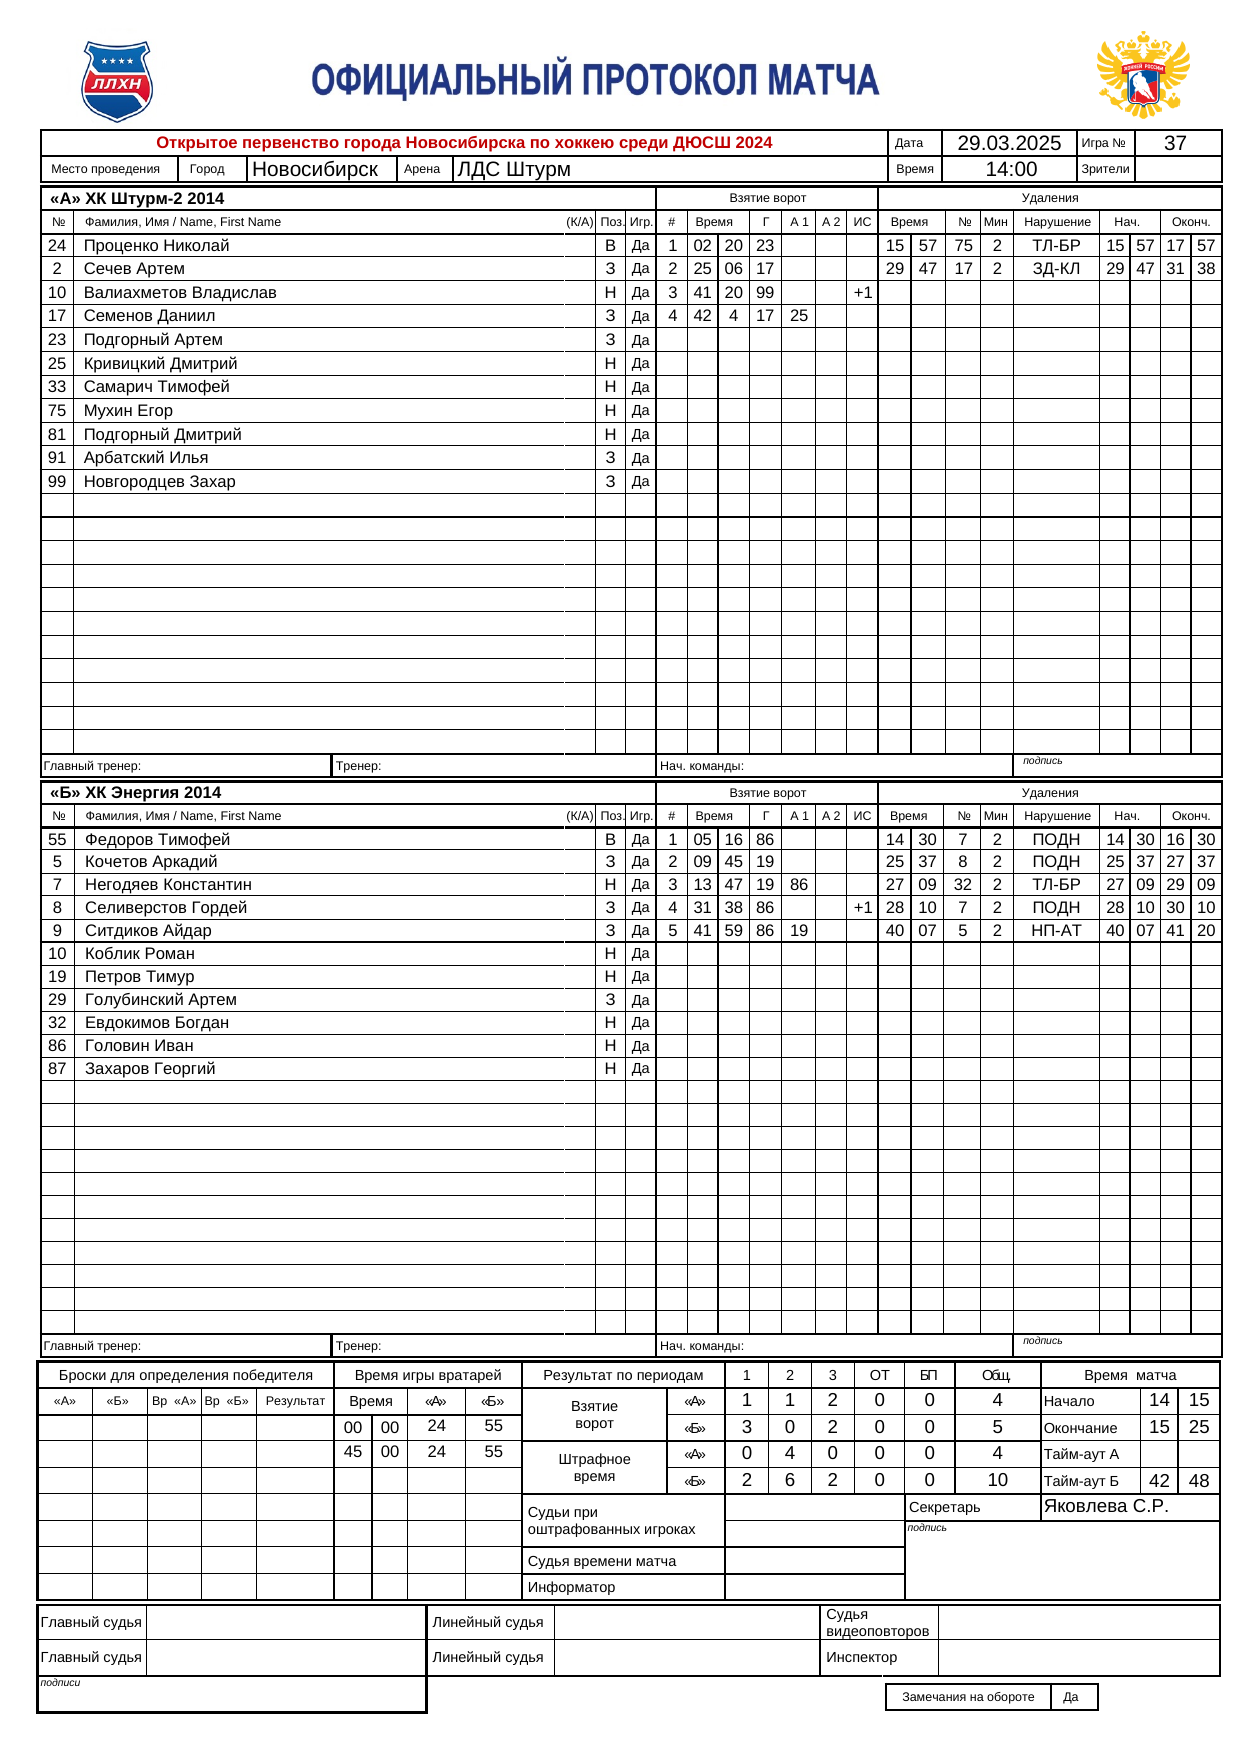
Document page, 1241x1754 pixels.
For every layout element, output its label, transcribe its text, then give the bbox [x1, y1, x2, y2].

table_cell [565, 235, 595, 256]
table_header Удаления [879, 783, 1221, 803]
table_cell [981, 494, 1013, 516]
table_cell [946, 518, 980, 540]
table_cell НП-АТ [1014, 920, 1099, 941]
table_cell 40 [879, 920, 910, 941]
table_cell [1192, 541, 1221, 564]
table_cell № [42, 211, 73, 233]
table_cell 1 [657, 235, 687, 256]
table_cell [981, 470, 1013, 493]
table_cell [1100, 1265, 1129, 1287]
table_cell [1100, 352, 1129, 374]
table_cell [847, 730, 877, 753]
table_cell [750, 1012, 781, 1033]
table_cell [847, 235, 877, 256]
table_cell [466, 1521, 521, 1546]
table_cell [373, 1521, 407, 1546]
table_cell 2 [812, 1415, 854, 1440]
table_cell [39, 1494, 92, 1520]
table_cell [1131, 328, 1160, 351]
table_cell [912, 1012, 943, 1033]
table_cell З [596, 328, 625, 351]
table_cell [816, 518, 846, 540]
table_cell [408, 1547, 465, 1573]
table_cell Да [626, 920, 655, 941]
table_cell [1161, 376, 1190, 398]
table_cell [626, 1219, 655, 1241]
table_cell [847, 1081, 877, 1103]
table_cell [879, 470, 910, 493]
table_cell [688, 612, 717, 634]
table_cell Вр «А» [148, 1389, 201, 1413]
table_cell 28 [879, 896, 910, 918]
table_cell Да [626, 470, 655, 493]
table_cell [879, 1173, 910, 1195]
table_cell В [596, 235, 625, 256]
table_header 2 [769, 1363, 811, 1387]
table_cell [750, 683, 781, 706]
table_cell Окончание [1042, 1415, 1140, 1440]
table_cell Головин Иван [75, 1035, 564, 1057]
table_cell 1 [657, 829, 687, 849]
table_cell [1192, 1173, 1221, 1195]
table_cell 81 [42, 423, 73, 445]
table_cell 2 [981, 850, 1013, 872]
table_cell Поз. [596, 211, 625, 233]
table_cell Информатор [523, 1575, 724, 1599]
table_cell [782, 1104, 815, 1126]
table_cell [939, 1640, 1219, 1675]
table_cell [1161, 966, 1190, 987]
table_cell [688, 328, 717, 351]
table_cell [981, 1196, 1013, 1218]
table_cell [816, 352, 846, 374]
table_cell [1161, 1081, 1190, 1103]
table_cell [946, 707, 980, 729]
table_cell [944, 1058, 980, 1079]
table_cell Голубинский Артем [75, 989, 564, 1011]
table_cell [657, 943, 687, 964]
table_cell [335, 1521, 371, 1546]
table_cell [879, 989, 910, 1011]
table_cell [1161, 1058, 1190, 1079]
table_cell 55 [466, 1441, 521, 1467]
table_cell [782, 659, 815, 682]
table_cell 23 [42, 328, 73, 351]
table_cell [1131, 1081, 1160, 1103]
table_cell 30 [1161, 896, 1190, 918]
table_cell [1192, 1081, 1221, 1103]
table_cell [1161, 494, 1190, 516]
table_cell 48 [1179, 1468, 1219, 1493]
table_cell [657, 399, 687, 422]
table_cell З [596, 305, 625, 327]
table_cell 1 [769, 1389, 811, 1413]
table_cell [257, 1441, 333, 1467]
table_cell [816, 730, 846, 753]
table_cell [816, 943, 846, 964]
table_cell Оконч. [1161, 211, 1221, 233]
table_cell [1100, 1196, 1129, 1218]
table_cell [782, 989, 815, 1011]
table_cell [688, 1127, 717, 1149]
table_cell 42 [688, 305, 717, 327]
table_cell [1161, 541, 1190, 564]
table_cell [74, 683, 564, 706]
table_cell [1014, 1035, 1099, 1057]
table_cell [847, 518, 877, 540]
table_cell [565, 470, 595, 493]
table_cell [596, 518, 625, 540]
table_cell [1131, 636, 1160, 658]
table_cell [912, 588, 945, 611]
table_cell [626, 541, 655, 564]
table_cell [816, 1173, 846, 1195]
table_cell Да [626, 399, 655, 422]
table_cell [816, 257, 846, 280]
table_cell 19 [782, 920, 815, 941]
table_cell 14 [1141, 1389, 1177, 1413]
table_cell [42, 612, 73, 634]
table_cell [750, 1311, 781, 1333]
table_cell Время [688, 805, 749, 826]
table_cell [466, 1468, 521, 1493]
table_cell [626, 612, 655, 634]
table_cell [1131, 423, 1160, 445]
table_cell [1161, 1173, 1190, 1195]
table_cell [1014, 1127, 1099, 1149]
table_cell [782, 1173, 815, 1195]
table_cell А 1 [782, 211, 815, 233]
table_cell [1192, 636, 1221, 658]
table_cell [1100, 730, 1129, 753]
table_cell [688, 1058, 717, 1079]
table_cell «Б» [668, 1415, 724, 1440]
table_cell [816, 966, 846, 987]
table_cell [816, 1104, 846, 1126]
table_cell [912, 446, 945, 469]
table_cell 8 [42, 896, 74, 918]
table_cell [42, 588, 73, 611]
table_cell [782, 1311, 815, 1333]
table_cell [816, 1081, 846, 1103]
table_cell [657, 423, 687, 445]
table_cell 7 [42, 874, 74, 895]
table_cell [1131, 683, 1160, 706]
table_cell [257, 1574, 333, 1599]
table_cell [912, 683, 945, 706]
table_cell [1014, 1081, 1099, 1103]
table_cell [750, 707, 781, 729]
table_cell ИС [847, 805, 877, 826]
table_cell 10 [42, 943, 74, 964]
table_cell [1131, 1265, 1160, 1287]
table_cell [816, 423, 846, 445]
table_cell [1192, 1150, 1221, 1172]
table_cell 24 [408, 1441, 465, 1467]
table_cell [565, 943, 595, 964]
table_cell [1100, 1081, 1129, 1103]
table_cell [1014, 1242, 1099, 1264]
table_cell 41 [688, 920, 717, 941]
table_cell [1131, 494, 1160, 516]
table_cell [626, 1127, 655, 1149]
table_cell [1161, 1104, 1190, 1126]
table_cell [719, 943, 749, 964]
table_cell [981, 1012, 1013, 1033]
table_cell [39, 1547, 92, 1573]
table_cell Да [626, 281, 655, 303]
table_cell [257, 1468, 333, 1493]
table_cell [1014, 1012, 1099, 1033]
table_cell [944, 1104, 980, 1126]
table_cell [912, 943, 943, 964]
table_cell [879, 707, 910, 729]
table_cell [879, 588, 910, 611]
table_cell [912, 1288, 943, 1310]
table_cell [912, 659, 945, 682]
table_cell [1014, 659, 1099, 682]
table_cell [782, 966, 815, 987]
table_cell 29 [879, 257, 910, 280]
table_cell [565, 446, 595, 469]
table_cell [1100, 1127, 1129, 1149]
table_cell [1131, 1150, 1160, 1172]
table_cell 15 [1100, 235, 1129, 256]
table_cell [565, 1012, 595, 1033]
table_cell [1192, 446, 1221, 469]
table_cell 25 [1179, 1415, 1219, 1440]
table_cell [879, 494, 910, 516]
table_cell [1100, 943, 1129, 964]
table_cell [1100, 1219, 1129, 1241]
table_cell «Б» [668, 1468, 724, 1493]
table_cell [626, 707, 655, 729]
table_cell [782, 1081, 815, 1103]
table_cell [626, 565, 655, 587]
table_cell [1161, 423, 1190, 445]
table_cell [750, 1288, 781, 1310]
table_cell Время [889, 157, 941, 181]
table_cell ИС [847, 211, 877, 233]
table_cell 25 [879, 850, 910, 872]
table_cell 29 [1161, 874, 1190, 895]
table_cell [657, 659, 687, 682]
table_cell [75, 1288, 564, 1310]
table_cell Петров Тимур [75, 966, 564, 987]
table_cell [816, 565, 846, 587]
table_cell 10 [1131, 896, 1160, 918]
table_cell Тайм-аут А [1042, 1441, 1140, 1467]
table_cell [42, 1104, 74, 1126]
table_cell [847, 446, 877, 469]
table_cell [816, 494, 846, 516]
table_cell [879, 565, 910, 587]
table_cell [1192, 494, 1221, 516]
table_cell [944, 1012, 980, 1033]
table_cell [1131, 376, 1160, 398]
table_cell 5 [42, 850, 74, 872]
table_cell [657, 328, 687, 351]
table_cell 2 [657, 257, 687, 280]
table_cell [726, 1495, 904, 1520]
table_cell [847, 541, 877, 564]
table_cell [944, 1288, 980, 1310]
table_cell [1100, 636, 1129, 658]
table_cell А 2 [816, 211, 846, 233]
table_cell [981, 636, 1013, 658]
table_header 3 [812, 1363, 854, 1387]
table_cell [912, 1219, 943, 1241]
table_cell [1014, 305, 1099, 327]
table_header Удаления [879, 188, 1221, 209]
table_cell [565, 659, 595, 682]
table_cell [719, 966, 749, 987]
table_cell [1100, 281, 1129, 303]
table_cell 2 [981, 829, 1013, 849]
table_cell 1 [726, 1389, 768, 1413]
table_cell [657, 470, 687, 493]
table_cell [981, 659, 1013, 682]
table_cell [912, 565, 945, 587]
table_header Дата [889, 131, 941, 155]
table_cell [1100, 1311, 1129, 1333]
table_cell [596, 707, 625, 729]
table_cell [688, 376, 717, 398]
table_cell [688, 1219, 717, 1241]
table_cell 41 [688, 281, 717, 303]
table_cell [847, 1012, 877, 1033]
table_cell Евдокимов Богдан [75, 1012, 564, 1033]
table_cell [816, 281, 846, 303]
table_cell [657, 1196, 687, 1218]
table_cell [1100, 1058, 1129, 1079]
table_cell [565, 1081, 595, 1103]
table_cell Время [879, 805, 943, 826]
table_cell [946, 281, 980, 303]
table_cell [1192, 399, 1221, 422]
table_cell [782, 730, 815, 753]
table_cell 00 [373, 1416, 407, 1440]
table_cell Кривицкий Дмитрий [74, 352, 564, 374]
table_cell [719, 352, 749, 374]
table_cell [1014, 399, 1099, 422]
table_cell подпись [1014, 1335, 1221, 1356]
table_cell 16 [719, 829, 749, 849]
table_cell [782, 423, 815, 445]
table_cell 25 [1100, 850, 1129, 872]
table_cell 57 [1192, 235, 1221, 256]
table_cell 00 [373, 1441, 407, 1467]
table_cell [847, 1311, 877, 1333]
table_cell [39, 1416, 92, 1440]
table_cell [657, 1265, 687, 1287]
table_cell Подгорный Артем [74, 328, 564, 351]
table_cell [1014, 376, 1099, 398]
table_cell [335, 1468, 371, 1493]
table_cell [912, 1173, 943, 1195]
table_cell [596, 541, 625, 564]
table_cell [782, 1012, 815, 1033]
table_cell [719, 1127, 749, 1149]
table_cell [657, 707, 687, 729]
table_cell [565, 829, 595, 849]
table_cell [847, 423, 877, 445]
table_cell [719, 1081, 749, 1103]
table_cell [1014, 470, 1099, 493]
table_cell [75, 1127, 564, 1149]
table_cell [75, 1242, 564, 1264]
table_cell 0 [855, 1442, 904, 1467]
table_cell [719, 1150, 749, 1172]
table_cell 0 [905, 1442, 954, 1467]
table_cell [688, 1265, 717, 1287]
table_cell Фамилия, Имя / Name, First Name [74, 211, 565, 233]
table_cell [565, 565, 595, 587]
table_cell [879, 1196, 910, 1218]
table_cell Игр. [626, 211, 655, 233]
table_cell [944, 1242, 980, 1264]
table_cell 14 [879, 829, 910, 849]
table_cell 9 [42, 920, 74, 941]
table_cell [726, 1548, 904, 1573]
table_cell [565, 494, 595, 516]
table_cell Тренер: [333, 755, 655, 776]
table_cell [750, 541, 781, 564]
table_cell [726, 1575, 904, 1599]
table_cell [74, 636, 564, 658]
table_cell [657, 1219, 687, 1241]
table_cell [719, 1265, 749, 1287]
table_cell [946, 352, 980, 374]
table_cell Время [879, 211, 945, 233]
table_cell [1136, 157, 1221, 181]
table_cell Мин [981, 805, 1013, 826]
table_cell Арбатский Илья [74, 446, 564, 469]
table_cell А 2 [816, 805, 846, 826]
table_cell Да [626, 446, 655, 469]
table_cell [782, 399, 815, 422]
table_cell (К/А) [565, 805, 595, 826]
table_cell [1100, 399, 1129, 422]
table_cell [596, 1288, 625, 1310]
table_cell 99 [750, 281, 781, 303]
table_cell 41 [1161, 920, 1190, 941]
table_cell [719, 636, 749, 658]
table_cell [1014, 1288, 1099, 1310]
table_header БП [905, 1363, 954, 1387]
table_cell [565, 1127, 595, 1149]
table_cell [1192, 1035, 1221, 1057]
table_cell [688, 1104, 717, 1126]
table_cell ПОДН [1014, 829, 1099, 849]
table_cell [1100, 541, 1129, 564]
table_cell 2 [42, 257, 73, 280]
table_cell 15 [1179, 1389, 1219, 1413]
table_cell 10 [912, 896, 943, 918]
table_cell [750, 328, 781, 351]
table_cell З [596, 257, 625, 280]
table_header Броски для определения победителя [39, 1363, 333, 1387]
table_cell [688, 730, 717, 753]
table_cell 2 [981, 874, 1013, 895]
table_cell [688, 1081, 717, 1103]
table_cell [335, 1494, 371, 1520]
table_cell [1192, 352, 1221, 374]
table_cell [816, 1219, 846, 1241]
picture [5, 28, 1197, 129]
table_cell 3 [726, 1415, 768, 1440]
table_cell [42, 1288, 74, 1310]
table_cell 4 [719, 305, 749, 327]
table_cell [1100, 1288, 1129, 1310]
table_cell 33 [42, 376, 73, 398]
table_cell [596, 1104, 625, 1126]
table_cell [816, 850, 846, 872]
table_cell [782, 850, 815, 872]
table_cell 09 [912, 874, 943, 895]
table_cell 19 [42, 966, 74, 987]
table_cell [373, 1494, 407, 1520]
table_cell Главный судья [39, 1640, 146, 1675]
table_cell [42, 1311, 74, 1333]
table_cell Да [626, 376, 655, 398]
table_cell [912, 989, 943, 1011]
table_cell [147, 1640, 425, 1675]
table_cell [912, 707, 945, 729]
table_cell [39, 1441, 92, 1467]
table_cell [202, 1521, 256, 1546]
table_cell [1192, 989, 1221, 1011]
table_cell [657, 565, 687, 587]
table_cell [981, 1173, 1013, 1195]
table_cell Н [596, 423, 625, 445]
table_cell [688, 1196, 717, 1218]
table_cell [596, 565, 625, 587]
table_cell [879, 1150, 910, 1172]
table_cell [1014, 352, 1099, 374]
table_cell [847, 636, 877, 658]
table_cell [816, 399, 846, 422]
table_cell [74, 541, 564, 564]
table_cell Главный тренер: [42, 755, 330, 776]
table_cell 17 [1161, 235, 1190, 256]
table_header Результат по периодам [523, 1363, 724, 1387]
table_cell [750, 588, 781, 611]
table_cell [750, 1058, 781, 1079]
table_cell [657, 730, 687, 753]
table_header Открытое первенство города Новосибирска по хоккею среди ДЮСШ 2024 [42, 131, 887, 155]
table_cell [257, 1521, 333, 1546]
table_cell [1014, 636, 1099, 658]
table_cell [816, 1058, 846, 1079]
table_cell [719, 376, 749, 398]
table_cell [596, 612, 625, 634]
table_cell Тайм-аут Б [1042, 1468, 1140, 1493]
table_cell [1161, 588, 1190, 611]
table_cell [148, 1521, 201, 1546]
table_cell Линейный судья [428, 1606, 554, 1639]
table_cell 2 [812, 1468, 854, 1493]
table_cell [1131, 518, 1160, 540]
table_cell Штрафное время [523, 1442, 666, 1493]
table_cell [944, 1219, 980, 1241]
table_cell 91 [42, 446, 73, 469]
table_cell [148, 1441, 201, 1467]
table_cell [1131, 659, 1160, 682]
table_cell [912, 612, 945, 634]
table_cell [879, 966, 910, 987]
table_cell 15 [879, 235, 910, 256]
table_cell [565, 1173, 595, 1195]
table_cell [1131, 588, 1160, 611]
table_cell [74, 659, 564, 682]
table_cell [879, 328, 910, 351]
table_cell [75, 1173, 564, 1195]
table_cell [719, 1104, 749, 1126]
table_cell [1161, 989, 1190, 1011]
table_cell [1014, 707, 1099, 729]
table_cell [879, 305, 910, 327]
table_cell [657, 612, 687, 634]
table_cell [565, 1196, 595, 1218]
table_cell [816, 707, 846, 729]
table_cell ТЛ-БР [1014, 235, 1099, 256]
table_cell [39, 1521, 92, 1546]
table_cell Н [596, 352, 625, 374]
table_cell Да [626, 1058, 655, 1079]
table_cell [1161, 328, 1190, 351]
table_cell [688, 636, 717, 658]
table_cell Время [335, 1389, 407, 1413]
table_cell [847, 966, 877, 987]
table_cell [596, 1242, 625, 1264]
table_cell [565, 1104, 595, 1126]
table_cell З [596, 446, 625, 469]
table_cell Арена [398, 157, 452, 181]
table_cell [981, 1035, 1013, 1057]
table_cell 19 [750, 850, 781, 872]
table_cell [1192, 943, 1221, 964]
table_cell # [657, 211, 687, 233]
table_cell Тренер: [333, 1335, 655, 1356]
table_cell [1161, 1219, 1190, 1241]
table_cell [202, 1441, 256, 1467]
table_cell Да [626, 829, 655, 849]
table_cell [657, 636, 687, 658]
table_cell [373, 1547, 407, 1573]
table_cell [688, 1242, 717, 1264]
table_cell [750, 423, 781, 445]
table_cell 2 [981, 235, 1013, 256]
table_cell [1100, 683, 1129, 706]
table_cell [1131, 1288, 1160, 1310]
table_cell [596, 1081, 625, 1103]
table_cell ПОДН [1014, 896, 1099, 918]
table_cell 40 [1100, 920, 1129, 941]
table_cell [782, 1035, 815, 1057]
table_cell [1192, 1265, 1221, 1287]
table_cell [565, 896, 595, 918]
table_cell [912, 518, 945, 540]
table_cell [42, 707, 73, 729]
table_cell 4 [769, 1442, 811, 1467]
table_cell [39, 1574, 92, 1599]
table_cell [1131, 612, 1160, 634]
table_cell [565, 328, 595, 351]
table_cell Игр. [626, 805, 655, 826]
table_cell Селиверстов Гордей [75, 896, 564, 918]
table_cell [750, 565, 781, 587]
table_cell [782, 612, 815, 634]
table_cell 4 [956, 1389, 1040, 1413]
table_cell [1131, 470, 1160, 493]
table_cell [944, 1173, 980, 1195]
table_cell [565, 541, 595, 564]
table_cell 3 [657, 281, 687, 303]
table_cell [565, 683, 595, 706]
table_cell [719, 683, 749, 706]
table_cell [1192, 1219, 1221, 1241]
table_cell [782, 1127, 815, 1149]
table_cell [1014, 1173, 1099, 1195]
table_cell [1192, 470, 1221, 493]
table_cell Да [626, 850, 655, 872]
table_cell 02 [688, 235, 717, 256]
table_cell [657, 588, 687, 611]
table_cell [39, 1468, 92, 1493]
table_cell [1161, 659, 1190, 682]
table_cell 23 [750, 235, 781, 256]
table_cell [981, 966, 1013, 987]
table_cell [74, 730, 564, 753]
table_cell [782, 376, 815, 398]
table_cell [847, 1150, 877, 1172]
table_cell [816, 541, 846, 564]
table_cell [782, 1150, 815, 1172]
table_cell [946, 588, 980, 611]
table_cell [688, 1173, 717, 1195]
table_cell 29 [1100, 257, 1129, 280]
table_cell [946, 423, 980, 445]
table_cell [1161, 730, 1190, 753]
table_cell [42, 494, 73, 516]
table_cell [944, 1035, 980, 1057]
table_cell [1161, 1150, 1190, 1172]
table_cell [981, 1150, 1013, 1172]
table_cell [565, 281, 595, 303]
table_cell [1014, 966, 1099, 987]
table_cell [1192, 328, 1221, 351]
table_cell 13 [688, 874, 717, 895]
table_cell [1131, 1173, 1160, 1195]
table_cell [782, 470, 815, 493]
table_cell 28 [1100, 896, 1129, 918]
table_cell [148, 1468, 201, 1493]
table_cell [944, 1311, 980, 1333]
table_cell [981, 683, 1013, 706]
table_cell 4 [657, 896, 687, 918]
table_cell [912, 541, 945, 564]
table_header 1 [726, 1363, 768, 1387]
table_cell Время [688, 211, 749, 233]
table_cell [981, 518, 1013, 540]
table_cell [1161, 305, 1190, 327]
table_cell 30 [1131, 829, 1160, 849]
table_cell [912, 1265, 943, 1287]
table_cell Главный судья [39, 1606, 146, 1639]
table_cell [1014, 588, 1099, 611]
table_cell [912, 305, 945, 327]
table_cell [688, 518, 717, 540]
table_cell [879, 376, 910, 398]
table_cell Начало [1042, 1389, 1140, 1413]
table_cell [1192, 376, 1221, 398]
table_cell [148, 1574, 201, 1599]
table_cell [847, 376, 877, 398]
table_cell [1131, 1058, 1160, 1079]
table_cell 5 [657, 920, 687, 941]
table_cell [944, 943, 980, 964]
table_cell [75, 1219, 564, 1241]
table_cell [782, 446, 815, 469]
table_cell [1131, 1311, 1160, 1333]
table_cell [1100, 707, 1129, 729]
table_cell # [657, 805, 687, 826]
table_cell [946, 328, 980, 351]
table_cell [719, 1288, 749, 1310]
table_cell [719, 1242, 749, 1264]
table_cell 2 [981, 920, 1013, 941]
table_cell [981, 943, 1013, 964]
table_cell [93, 1441, 147, 1467]
table_cell Г [750, 805, 781, 826]
table_cell 2 [726, 1468, 768, 1493]
table_cell [816, 1196, 846, 1218]
table_cell [816, 1265, 846, 1287]
table_cell [688, 494, 717, 516]
table_header Замечания на обороте [887, 1685, 1050, 1709]
table_cell [981, 1288, 1013, 1310]
table_cell [912, 1035, 943, 1057]
table_cell [750, 1173, 781, 1195]
table_cell [1014, 1265, 1099, 1287]
table_cell [944, 1265, 980, 1287]
table_cell З [596, 470, 625, 493]
table_cell З [596, 850, 625, 872]
table_cell [719, 565, 749, 587]
table_cell [408, 1468, 465, 1493]
table_cell [912, 1081, 943, 1103]
table_cell [688, 588, 717, 611]
table_cell [782, 257, 815, 280]
table_cell [565, 707, 595, 729]
table_cell В [596, 829, 625, 849]
table_cell [719, 588, 749, 611]
table_cell [565, 257, 595, 280]
table_cell 4 [956, 1442, 1040, 1467]
table_cell [879, 446, 910, 469]
table_cell Коблик Роман [75, 943, 564, 964]
table_cell Сечев Артем [74, 257, 564, 280]
table_cell 42 [1141, 1468, 1177, 1493]
table_cell [719, 1219, 749, 1241]
table_cell [782, 943, 815, 964]
table_cell [847, 874, 877, 895]
table_cell Яковлева С.Р. [1042, 1495, 1219, 1520]
table_cell [981, 305, 1013, 327]
table_cell [1161, 281, 1190, 303]
table_cell +1 [847, 896, 877, 918]
table_cell [1192, 1288, 1221, 1310]
table_cell [816, 1242, 846, 1264]
table_cell 0 [726, 1442, 768, 1467]
table_cell 27 [879, 874, 910, 895]
table_cell [847, 707, 877, 729]
table_cell [688, 423, 717, 445]
table_cell [1131, 1196, 1160, 1218]
table_cell [912, 376, 945, 398]
table_cell [847, 1173, 877, 1195]
table_cell [981, 446, 1013, 469]
table_cell [596, 1311, 625, 1333]
table_cell [944, 989, 980, 1011]
table_cell [816, 659, 846, 682]
table_cell [42, 1242, 74, 1264]
table_cell [816, 376, 846, 398]
table_cell [816, 328, 846, 351]
table_cell [688, 943, 717, 964]
table_cell [981, 1311, 1013, 1333]
table_cell [202, 1468, 256, 1493]
table_cell [816, 1012, 846, 1033]
table_cell [847, 588, 877, 611]
table_cell [1131, 541, 1160, 564]
table_cell [42, 541, 73, 564]
table_cell [879, 1081, 910, 1103]
table_cell [782, 235, 815, 256]
table_cell [1131, 446, 1160, 469]
table_cell [847, 829, 877, 849]
table_cell [1192, 612, 1221, 634]
table_cell [75, 1265, 564, 1287]
table_cell [1100, 565, 1129, 587]
table_cell [719, 612, 749, 634]
table_cell [1161, 707, 1190, 729]
table_cell [596, 659, 625, 682]
table_cell [1014, 612, 1099, 634]
table_cell [1100, 376, 1129, 398]
table_cell Нарушение [1014, 805, 1099, 826]
table_cell [1100, 588, 1129, 611]
table_cell [626, 1081, 655, 1103]
table_cell [373, 1468, 407, 1493]
table_cell [816, 636, 846, 658]
table_cell [981, 423, 1013, 445]
table_cell [42, 1173, 74, 1195]
table_cell Да [626, 305, 655, 327]
table_cell [847, 1127, 877, 1149]
table_header Взятие ворот [657, 188, 877, 209]
table_cell [626, 1311, 655, 1333]
table_cell 0 [855, 1389, 904, 1413]
table_cell [782, 565, 815, 587]
table_cell [1131, 730, 1160, 753]
table_cell [626, 636, 655, 658]
table_cell [847, 683, 877, 706]
table_cell Инспектор [821, 1640, 938, 1675]
table_cell [555, 1606, 819, 1639]
table_cell [1131, 1242, 1160, 1264]
table_cell [879, 683, 910, 706]
table_cell [42, 1150, 74, 1172]
table_cell [1131, 707, 1160, 729]
table_cell [981, 1058, 1013, 1079]
table_cell [946, 730, 980, 753]
table_cell (К/А) [565, 211, 595, 233]
table_cell [688, 1311, 717, 1333]
table_cell [847, 1104, 877, 1126]
table_cell [847, 1242, 877, 1264]
table_cell 19 [750, 874, 781, 895]
table_cell А 1 [782, 805, 815, 826]
table_cell [657, 376, 687, 398]
table_cell [75, 1196, 564, 1218]
table_cell [565, 1150, 595, 1172]
table_cell [782, 1288, 815, 1310]
table_cell 32 [42, 1012, 74, 1033]
table_cell Нарушение [1014, 211, 1099, 233]
table_cell [912, 494, 945, 516]
table_cell [750, 1127, 781, 1149]
table_cell [946, 470, 980, 493]
table_cell 25 [782, 305, 815, 327]
table_cell [782, 896, 815, 918]
table_cell [1014, 518, 1099, 540]
table_header «А» ХК Штурм-2 2014 [42, 188, 655, 209]
table_cell [719, 730, 749, 753]
table_cell Да [626, 235, 655, 256]
table_cell [750, 1035, 781, 1057]
table_cell [1099, 1682, 1220, 1711]
table_cell 86 [750, 896, 781, 918]
table_cell [879, 352, 910, 374]
table_cell [719, 328, 749, 351]
table_cell 6 [769, 1468, 811, 1493]
table_cell [596, 588, 625, 611]
table_cell 24 [408, 1416, 465, 1440]
table_cell [1100, 1035, 1129, 1057]
table_cell [626, 659, 655, 682]
table_cell [42, 730, 73, 753]
table_cell [847, 352, 877, 374]
table_cell [688, 470, 717, 493]
table_cell [93, 1468, 147, 1493]
table_cell [688, 399, 717, 422]
table_cell 09 [1131, 874, 1160, 895]
table_cell [1100, 305, 1129, 327]
table_cell [782, 829, 815, 849]
table_cell [1161, 565, 1190, 587]
table_cell Самарич Тимофей [74, 376, 564, 398]
table_cell Кочетов Аркадий [75, 850, 564, 872]
table_cell Валиахметов Владислав [74, 281, 564, 303]
table_cell [688, 565, 717, 587]
table_cell [847, 1196, 877, 1218]
table_cell [1161, 612, 1190, 634]
table_cell Г [750, 211, 781, 233]
table_cell [565, 423, 595, 445]
table_cell [1192, 1196, 1221, 1218]
table_cell [657, 1058, 687, 1079]
table_cell Мухин Егор [74, 399, 564, 422]
table_cell [1161, 1265, 1190, 1287]
table_cell [42, 1081, 74, 1103]
table_cell «А» [668, 1389, 724, 1413]
table_cell [1161, 399, 1190, 422]
table_cell [202, 1416, 256, 1440]
table_cell [74, 565, 564, 587]
table_cell 86 [750, 829, 781, 849]
table_cell [750, 518, 781, 540]
table_cell [626, 1173, 655, 1195]
table_cell [719, 1012, 749, 1033]
table_cell Н [596, 1058, 625, 1079]
table_cell [1131, 281, 1160, 303]
table_cell [1014, 1058, 1099, 1079]
table_cell [1161, 352, 1190, 374]
table_cell [946, 612, 980, 634]
table_cell Да [626, 1012, 655, 1033]
table_cell [1192, 281, 1221, 303]
table_cell [719, 989, 749, 1011]
table_cell [944, 1196, 980, 1218]
table_cell 14:00 [943, 157, 1076, 181]
table_cell Поз. [596, 805, 625, 826]
table_cell [1161, 1196, 1190, 1218]
table_cell 15 [1141, 1415, 1177, 1440]
table_cell [688, 446, 717, 469]
table_cell 37 [1192, 850, 1221, 872]
table_cell 3 [657, 874, 687, 895]
table_cell [879, 541, 910, 564]
table_cell [981, 1127, 1013, 1149]
table_cell 30 [912, 829, 943, 849]
table_cell [596, 1150, 625, 1172]
table_cell [750, 659, 781, 682]
table_cell [847, 1219, 877, 1241]
table_cell [1100, 1173, 1129, 1195]
table_cell [1131, 1012, 1160, 1033]
table_cell [148, 1547, 201, 1573]
table_cell [981, 376, 1013, 398]
table_cell [657, 1127, 687, 1149]
table_cell [750, 1242, 781, 1264]
table_cell [1161, 470, 1190, 493]
table_cell [750, 943, 781, 964]
table_cell 27 [1100, 874, 1129, 895]
table_cell [719, 494, 749, 516]
table_cell [1100, 494, 1129, 516]
table_cell [42, 683, 73, 706]
table_cell 0 [905, 1389, 954, 1413]
table_cell [565, 966, 595, 987]
table_cell [719, 659, 749, 682]
table_cell Да [626, 989, 655, 1011]
table_cell Судья видеоповторов [821, 1606, 938, 1639]
table_cell [946, 636, 980, 658]
table_cell [596, 683, 625, 706]
table_cell Да [626, 352, 655, 374]
table_cell [946, 494, 980, 516]
table_cell [944, 1150, 980, 1172]
table_cell Да [626, 423, 655, 445]
table_cell Оконч. [1161, 805, 1221, 826]
table_cell [879, 518, 910, 540]
table_cell 31 [1161, 257, 1190, 280]
table_cell 32 [944, 874, 980, 895]
table_cell [912, 636, 945, 658]
table_cell [816, 1127, 846, 1149]
table_cell [981, 1242, 1013, 1264]
table_cell ПОДН [1014, 850, 1099, 872]
table_cell [847, 659, 877, 682]
table_cell [981, 328, 1013, 351]
table_cell [657, 683, 687, 706]
table_cell [816, 305, 846, 327]
table_cell Нач. команды: [657, 755, 1012, 776]
table_cell З [596, 920, 625, 941]
table_cell [719, 518, 749, 540]
table_cell [879, 730, 910, 753]
table_cell [981, 989, 1013, 1011]
table_cell [657, 1012, 687, 1033]
table_cell 59 [719, 920, 749, 941]
table_cell [782, 518, 815, 540]
table_cell [565, 989, 595, 1011]
table_cell [1014, 1104, 1099, 1126]
table_cell 06 [719, 257, 749, 280]
table_cell [782, 636, 815, 658]
table_cell [1131, 989, 1160, 1011]
table_cell [946, 565, 980, 587]
table_cell [912, 1196, 943, 1218]
table_cell [879, 399, 910, 422]
table_cell [148, 1494, 201, 1520]
table_cell [912, 328, 945, 351]
table_cell № [946, 211, 980, 233]
table_cell [816, 470, 846, 493]
table_cell Н [596, 399, 625, 422]
table_cell Нач. [1100, 211, 1160, 233]
table_cell Мин [981, 211, 1013, 233]
table_cell Главный тренер: [42, 1335, 330, 1356]
table_cell [816, 446, 846, 469]
table_cell [879, 423, 910, 445]
table_cell [466, 1574, 521, 1599]
table_cell [816, 1288, 846, 1310]
table_cell [565, 874, 595, 895]
table_cell 37 [912, 850, 943, 872]
table_cell [816, 612, 846, 634]
table_cell [1131, 1035, 1160, 1057]
table_cell 57 [1131, 235, 1160, 256]
table_cell [626, 730, 655, 753]
table_cell [688, 989, 717, 1011]
table_cell [1100, 1242, 1129, 1264]
table_cell [981, 565, 1013, 587]
table_cell [750, 376, 781, 398]
table_cell [879, 1127, 910, 1149]
table_cell [626, 1150, 655, 1172]
table_cell [1014, 328, 1099, 351]
table_cell [688, 966, 717, 987]
table_cell [1192, 707, 1221, 729]
table_cell [1192, 518, 1221, 540]
table_cell [75, 1150, 564, 1172]
table_cell Ситдиков Айдар [75, 920, 564, 941]
table_cell 0 [905, 1468, 954, 1493]
table_cell 5 [944, 920, 980, 941]
table_cell 45 [719, 850, 749, 872]
table_cell [626, 1242, 655, 1264]
table_cell [93, 1521, 147, 1546]
table_cell Да [626, 874, 655, 895]
table_cell [782, 281, 815, 303]
table_cell Новосибирск [248, 157, 396, 181]
table_cell [657, 1081, 687, 1103]
table_cell [42, 565, 73, 587]
table_cell [1131, 943, 1160, 964]
table_cell 00 [335, 1416, 371, 1440]
table_cell 99 [42, 470, 73, 493]
table_cell [782, 352, 815, 374]
table_cell [726, 1521, 904, 1546]
table_cell [657, 518, 687, 540]
table_cell [1131, 352, 1160, 374]
table_cell [596, 730, 625, 753]
table_cell [657, 989, 687, 1011]
table_cell [946, 376, 980, 398]
table_cell [565, 305, 595, 327]
table_cell [912, 730, 945, 753]
table_cell [657, 446, 687, 469]
table_cell [981, 588, 1013, 611]
table_header Взятие ворот [657, 783, 877, 803]
table_cell [1014, 1150, 1099, 1172]
table_cell [719, 1311, 749, 1333]
table_cell [816, 683, 846, 706]
table_cell [750, 730, 781, 753]
table_cell Да [626, 896, 655, 918]
table_cell [816, 989, 846, 1011]
table_cell [626, 518, 655, 540]
table_cell [782, 683, 815, 706]
table_cell [981, 1081, 1013, 1103]
table_cell [1161, 1242, 1190, 1264]
table_cell [42, 1219, 74, 1241]
table_cell [782, 588, 815, 611]
table_cell [408, 1521, 465, 1546]
table_cell [428, 1677, 882, 1711]
table_cell [816, 920, 846, 941]
table_cell [750, 470, 781, 493]
table_cell 47 [719, 874, 749, 895]
table_cell [93, 1574, 147, 1599]
table_cell 47 [1131, 257, 1160, 280]
table_cell [946, 305, 980, 327]
table_cell [782, 707, 815, 729]
table_cell [719, 1173, 749, 1195]
table_cell [1179, 1441, 1219, 1467]
table_cell [750, 989, 781, 1011]
table_cell [596, 1265, 625, 1287]
table_cell [912, 423, 945, 445]
table_cell [912, 966, 943, 987]
table_cell [657, 1242, 687, 1264]
table_cell [657, 1173, 687, 1195]
table_cell [1014, 1311, 1099, 1333]
table_cell [565, 1058, 595, 1079]
table_cell [626, 588, 655, 611]
table_cell [1100, 328, 1129, 351]
table_cell [879, 1242, 910, 1264]
table_cell 17 [750, 305, 781, 327]
table_cell [1192, 565, 1221, 587]
table_cell Зрители [1078, 157, 1134, 181]
table_cell [879, 1035, 910, 1057]
table_cell [1014, 1196, 1099, 1218]
table_cell [750, 1265, 781, 1287]
table_cell [1192, 966, 1221, 987]
table_cell [879, 659, 910, 682]
table_cell 20 [719, 281, 749, 303]
table_cell Вр «Б» [202, 1389, 256, 1413]
table_cell [981, 1104, 1013, 1126]
table_cell [847, 920, 877, 941]
table_cell [565, 730, 595, 753]
table_cell [816, 1311, 846, 1333]
table_cell 4 [657, 305, 687, 327]
table_cell [847, 257, 877, 280]
table_cell [1161, 446, 1190, 469]
table_cell Н [596, 376, 625, 398]
table_cell [626, 1104, 655, 1126]
table_cell 10 [42, 281, 73, 303]
table_cell [373, 1574, 407, 1599]
table_cell [981, 730, 1013, 753]
table_cell [688, 683, 717, 706]
table_cell 0 [855, 1415, 904, 1440]
table_cell [719, 470, 749, 493]
table_cell [1014, 541, 1099, 564]
table_cell [719, 399, 749, 422]
table_cell [944, 1081, 980, 1103]
table_cell [565, 850, 595, 872]
table_cell [74, 494, 564, 516]
table_cell подпись [906, 1522, 1219, 1599]
table_cell [816, 829, 846, 849]
table_cell Семенов Даниил [74, 305, 564, 327]
table_header 37 [1136, 131, 1221, 155]
table_cell [912, 399, 945, 422]
table_cell [847, 1265, 877, 1287]
table_header Время матча [1042, 1363, 1219, 1387]
table_cell +1 [847, 281, 877, 303]
table_cell [74, 518, 564, 540]
table_cell [75, 1104, 564, 1126]
table_cell 37 [1131, 850, 1160, 872]
table_cell [75, 1311, 564, 1333]
table_cell [257, 1547, 333, 1573]
table_cell 75 [42, 399, 73, 422]
table_cell [750, 966, 781, 987]
table_cell [847, 328, 877, 351]
table_cell Взятие ворот [523, 1389, 666, 1440]
table_cell [981, 707, 1013, 729]
table_cell ТЛ-БР [1014, 874, 1099, 895]
table_cell [879, 281, 910, 303]
table_cell [879, 1012, 910, 1033]
table_cell подпись [1014, 755, 1221, 776]
table_cell 29 [42, 989, 74, 1011]
table_cell [93, 1416, 147, 1440]
table_cell 87 [42, 1058, 74, 1079]
table_cell [688, 352, 717, 374]
table_cell [847, 943, 877, 964]
table_cell [912, 1058, 943, 1079]
table_cell [1014, 281, 1099, 303]
table_cell [1192, 1242, 1221, 1264]
table_cell Да [626, 966, 655, 987]
table_cell [1161, 518, 1190, 540]
table_cell [42, 636, 73, 658]
table_cell [42, 1265, 74, 1287]
table_cell [1014, 1219, 1099, 1241]
table_cell [408, 1494, 465, 1520]
table_cell [750, 446, 781, 469]
table_cell [93, 1494, 147, 1520]
table_cell [1131, 1219, 1160, 1241]
table_cell [626, 1288, 655, 1310]
table_cell 38 [1192, 257, 1221, 280]
table_cell [657, 1035, 687, 1057]
table_cell [565, 376, 595, 398]
table_cell [657, 494, 687, 516]
table_cell [981, 399, 1013, 422]
table_cell [879, 1265, 910, 1287]
table_cell [1014, 683, 1099, 706]
table_cell [657, 1288, 687, 1310]
table_cell [946, 541, 980, 564]
table_cell Федоров Тимофей [75, 829, 564, 849]
table_cell [1161, 636, 1190, 658]
table_cell [1141, 1441, 1177, 1467]
table_cell [688, 1288, 717, 1310]
table_cell 7 [944, 896, 980, 918]
table_cell 05 [688, 829, 717, 849]
table_cell [565, 1242, 595, 1264]
table_cell [981, 612, 1013, 634]
table_cell Захаров Георгий [75, 1058, 564, 1079]
table_cell [847, 1288, 877, 1310]
table_cell [1192, 659, 1221, 682]
table_cell [596, 636, 625, 658]
table_cell Судьи при оштрафованных игроках [523, 1495, 724, 1546]
table_cell [1161, 943, 1190, 964]
table_cell [1100, 1012, 1129, 1033]
table_cell [1192, 1104, 1221, 1126]
table_cell [565, 920, 595, 941]
table_cell Н [596, 1012, 625, 1033]
table_cell [202, 1494, 256, 1520]
table_cell [912, 352, 945, 374]
table_cell [42, 518, 73, 540]
table_cell [981, 541, 1013, 564]
table_header Общ. [956, 1363, 1040, 1387]
table_header Время игры вратарей [335, 1363, 521, 1387]
table_cell [565, 1035, 595, 1057]
table_cell 75 [946, 235, 980, 256]
table_cell 55 [42, 829, 74, 849]
table_cell [816, 235, 846, 256]
table_cell [1014, 565, 1099, 587]
table_cell [1161, 1311, 1190, 1333]
table_cell [626, 494, 655, 516]
table_cell [782, 1058, 815, 1079]
table_cell [816, 874, 846, 895]
table_cell [782, 541, 815, 564]
table_cell [816, 896, 846, 918]
table_cell № [944, 805, 980, 826]
table_cell [1014, 423, 1099, 445]
table_cell [688, 1035, 717, 1057]
table_cell 30 [1192, 829, 1221, 849]
table_cell Судья времени матча [523, 1548, 724, 1573]
table_cell 86 [42, 1035, 74, 1057]
table_cell 0 [769, 1415, 811, 1440]
table_cell Н [596, 966, 625, 987]
table_header 29.03.2025 [943, 131, 1076, 155]
table_cell 0 [855, 1468, 904, 1493]
table_cell [719, 423, 749, 445]
table_header «Б» ХК Энергия 2014 [42, 783, 655, 803]
table_cell [1100, 518, 1129, 540]
table_cell [1100, 1104, 1129, 1126]
table_cell [944, 966, 980, 987]
table_cell [596, 1127, 625, 1149]
table_cell 2 [657, 850, 687, 872]
table_cell Н [596, 281, 625, 303]
table_cell Н [596, 943, 625, 964]
table_cell [719, 446, 749, 469]
table_cell 2 [812, 1389, 854, 1413]
table_cell [688, 707, 717, 729]
table_cell Н [596, 874, 625, 895]
table_cell [1192, 1058, 1221, 1079]
table_cell 86 [750, 920, 781, 941]
table_cell [750, 636, 781, 658]
table_cell [42, 1196, 74, 1218]
table_cell [847, 1035, 877, 1057]
table_cell [912, 1104, 943, 1126]
table_cell [335, 1547, 371, 1573]
table_cell З [596, 989, 625, 1011]
table_cell Подгорный Дмитрий [74, 423, 564, 445]
table_cell Место проведения [42, 157, 177, 181]
table_cell [847, 494, 877, 516]
table_cell [148, 1416, 201, 1440]
table_cell [912, 1150, 943, 1172]
table_cell 25 [42, 352, 73, 374]
table_cell [555, 1640, 819, 1675]
table_cell [1161, 1012, 1190, 1033]
table_cell [93, 1547, 147, 1573]
table_cell [1131, 1104, 1160, 1126]
table_cell Да [626, 943, 655, 964]
table_cell 5 [956, 1415, 1040, 1440]
table_cell [719, 707, 749, 729]
table_cell [1192, 683, 1221, 706]
table_cell [946, 683, 980, 706]
table_cell 17 [750, 257, 781, 280]
table_cell Секретарь [906, 1495, 1040, 1520]
table_cell [939, 1606, 1219, 1639]
table_cell Новгородцев Захар [74, 470, 564, 493]
table_cell 09 [688, 850, 717, 872]
table_cell [74, 588, 564, 611]
table_cell 2 [981, 257, 1013, 280]
table_cell [1100, 470, 1129, 493]
table_cell [657, 966, 687, 987]
table_cell 55 [466, 1416, 521, 1440]
table_cell Нач. [1100, 805, 1160, 826]
table_cell [1100, 446, 1129, 469]
table_cell [257, 1494, 333, 1520]
table_cell [782, 1196, 815, 1218]
table_cell [1131, 565, 1160, 587]
table_cell 0 [812, 1442, 854, 1467]
table_cell [879, 1219, 910, 1241]
table_cell № [42, 805, 74, 826]
table_cell 31 [688, 896, 717, 918]
table_cell З [596, 896, 625, 918]
table_cell 57 [912, 235, 945, 256]
table_cell [750, 1219, 781, 1241]
table_cell [42, 659, 73, 682]
table_cell [912, 281, 945, 303]
table_cell [816, 1150, 846, 1172]
table_cell 07 [1131, 920, 1160, 941]
table_cell [816, 588, 846, 611]
table_cell [750, 399, 781, 422]
table_header Да [1052, 1685, 1097, 1709]
table_cell [1014, 989, 1099, 1011]
table_cell Результат [257, 1389, 333, 1413]
table_cell [202, 1547, 256, 1573]
table_cell [74, 707, 564, 729]
table_cell [565, 588, 595, 611]
table_cell [1014, 446, 1099, 469]
table_cell [944, 1127, 980, 1149]
table_cell [847, 850, 877, 872]
table_cell [1192, 730, 1221, 753]
table_cell [42, 1127, 74, 1149]
table_header ОТ [855, 1363, 904, 1387]
table_cell [466, 1547, 521, 1573]
table_cell 17 [42, 305, 73, 327]
table_cell [147, 1606, 425, 1639]
table_cell [657, 541, 687, 564]
table_cell Н [596, 1035, 625, 1057]
table_cell 20 [1192, 920, 1221, 941]
table_cell [1100, 1150, 1129, 1172]
table_cell [912, 1242, 943, 1264]
table_cell 2 [981, 896, 1013, 918]
table_cell Негодяев Константин [75, 874, 564, 895]
table_cell Фамилия, Имя / Name, First Name [75, 805, 565, 826]
table_cell 14 [1100, 829, 1129, 849]
table_cell [750, 494, 781, 516]
table_cell [1131, 1127, 1160, 1149]
table_cell 27 [1161, 850, 1190, 872]
table_cell [565, 352, 595, 374]
table_cell Да [626, 1035, 655, 1057]
table_cell [1161, 1288, 1190, 1310]
table_cell 10 [956, 1468, 1040, 1493]
table_cell [466, 1494, 521, 1520]
table_cell [1131, 966, 1160, 987]
table_cell [981, 1265, 1013, 1287]
table_cell [879, 1058, 910, 1079]
table_cell 10 [1192, 896, 1221, 918]
table_cell [782, 1219, 815, 1241]
table_cell «А» [39, 1389, 92, 1413]
table_cell [688, 659, 717, 682]
table_cell [1192, 1012, 1221, 1033]
table_cell 20 [719, 235, 749, 256]
table_cell Нач. команды: [657, 1335, 1012, 1356]
table_cell «Б » [466, 1389, 521, 1413]
table_cell [719, 1035, 749, 1057]
table_cell [1161, 1035, 1190, 1057]
table_cell [1100, 966, 1129, 987]
table_cell [750, 1104, 781, 1126]
table_cell [1014, 494, 1099, 516]
table_cell [847, 565, 877, 587]
table_cell Линейный судья [428, 1640, 554, 1675]
table_cell [883, 1677, 1220, 1681]
table_cell [626, 1265, 655, 1287]
table_cell [879, 1311, 910, 1333]
table_cell [74, 612, 564, 634]
table_cell [946, 399, 980, 422]
table_cell [408, 1574, 465, 1599]
table_cell 8 [944, 850, 980, 872]
table_cell [657, 1150, 687, 1172]
table_cell [847, 399, 877, 422]
table_cell ЛДС Штурм [454, 157, 887, 181]
table_cell [782, 1265, 815, 1287]
table_cell [847, 989, 877, 1011]
table_cell [879, 636, 910, 658]
table_cell [750, 612, 781, 634]
table_cell [565, 636, 595, 658]
table_cell [750, 1081, 781, 1103]
table_cell 25 [688, 257, 717, 280]
table_cell 0 [905, 1415, 954, 1440]
table_cell [1100, 423, 1129, 445]
table_cell [847, 1058, 877, 1079]
table_cell [565, 399, 595, 422]
table_cell 07 [912, 920, 943, 941]
table_cell [782, 328, 815, 351]
table_cell Да [626, 328, 655, 351]
table_cell [847, 612, 877, 634]
table_cell [879, 612, 910, 634]
table_cell [1131, 399, 1160, 422]
table_cell 38 [719, 896, 749, 918]
table_cell [688, 541, 717, 564]
table_cell [657, 1104, 687, 1126]
table_cell [596, 1173, 625, 1195]
table_cell [565, 612, 595, 634]
table_cell [626, 683, 655, 706]
table_cell [719, 1196, 749, 1218]
table_cell [565, 518, 595, 540]
table_cell «Б» [93, 1389, 147, 1413]
table_cell [1100, 989, 1129, 1011]
table_cell ЗД-КЛ [1014, 257, 1099, 280]
table_cell [981, 1219, 1013, 1241]
table_cell [565, 1288, 595, 1310]
table_cell [565, 1265, 595, 1287]
table_cell [596, 494, 625, 516]
table_cell [879, 1104, 910, 1126]
table_cell [719, 541, 749, 564]
table_cell [596, 1196, 625, 1218]
table_cell подписи [39, 1677, 425, 1711]
table_cell [1131, 305, 1160, 327]
table_cell [565, 1311, 595, 1333]
table_cell [335, 1574, 371, 1599]
table_cell [1161, 1127, 1190, 1149]
table_cell [596, 1219, 625, 1241]
table_cell [202, 1574, 256, 1599]
table_cell 24 [42, 235, 73, 256]
table_cell [879, 1288, 910, 1310]
table_cell [719, 1058, 749, 1079]
table_cell [782, 494, 815, 516]
table_cell 17 [946, 257, 980, 280]
table_cell [816, 1035, 846, 1057]
table_cell Проценко Николай [74, 235, 564, 256]
table_cell «А» [668, 1442, 724, 1467]
table_cell [1014, 943, 1099, 964]
table_cell 09 [1192, 874, 1221, 895]
table_cell 7 [944, 829, 980, 849]
table_header Игра № [1078, 131, 1134, 155]
table_cell «А» [408, 1389, 465, 1413]
table_cell [657, 352, 687, 374]
table_cell Город [179, 157, 246, 181]
table_cell [912, 1311, 943, 1333]
table_cell 47 [912, 257, 945, 280]
table_cell [657, 1311, 687, 1333]
table_cell [1192, 588, 1221, 611]
table_cell [1100, 659, 1129, 682]
table_cell [946, 446, 980, 469]
table_cell [75, 1081, 564, 1103]
table_cell [1192, 423, 1221, 445]
table_cell [847, 305, 877, 327]
table_cell Да [626, 257, 655, 280]
table_cell [1192, 1311, 1221, 1333]
table_cell [1014, 730, 1099, 753]
table_cell [1161, 683, 1190, 706]
table_cell [626, 1196, 655, 1218]
table_cell [688, 1150, 717, 1172]
table_cell [1192, 1127, 1221, 1149]
table_cell [981, 352, 1013, 374]
table_cell [750, 1196, 781, 1218]
table_cell [782, 1242, 815, 1264]
table_cell 16 [1161, 829, 1190, 849]
table_cell [750, 1150, 781, 1172]
table_cell [1192, 305, 1221, 327]
table_cell [912, 470, 945, 493]
table_cell [981, 281, 1013, 303]
table_cell [946, 659, 980, 682]
table_cell [565, 1219, 595, 1241]
table_cell [257, 1416, 333, 1440]
table_cell [912, 1127, 943, 1149]
table_cell [1100, 612, 1129, 634]
table_cell [879, 943, 910, 964]
table_cell 45 [335, 1441, 371, 1467]
table_cell 86 [782, 874, 815, 895]
table_cell [688, 1012, 717, 1033]
table_cell [750, 352, 781, 374]
table_cell [847, 470, 877, 493]
